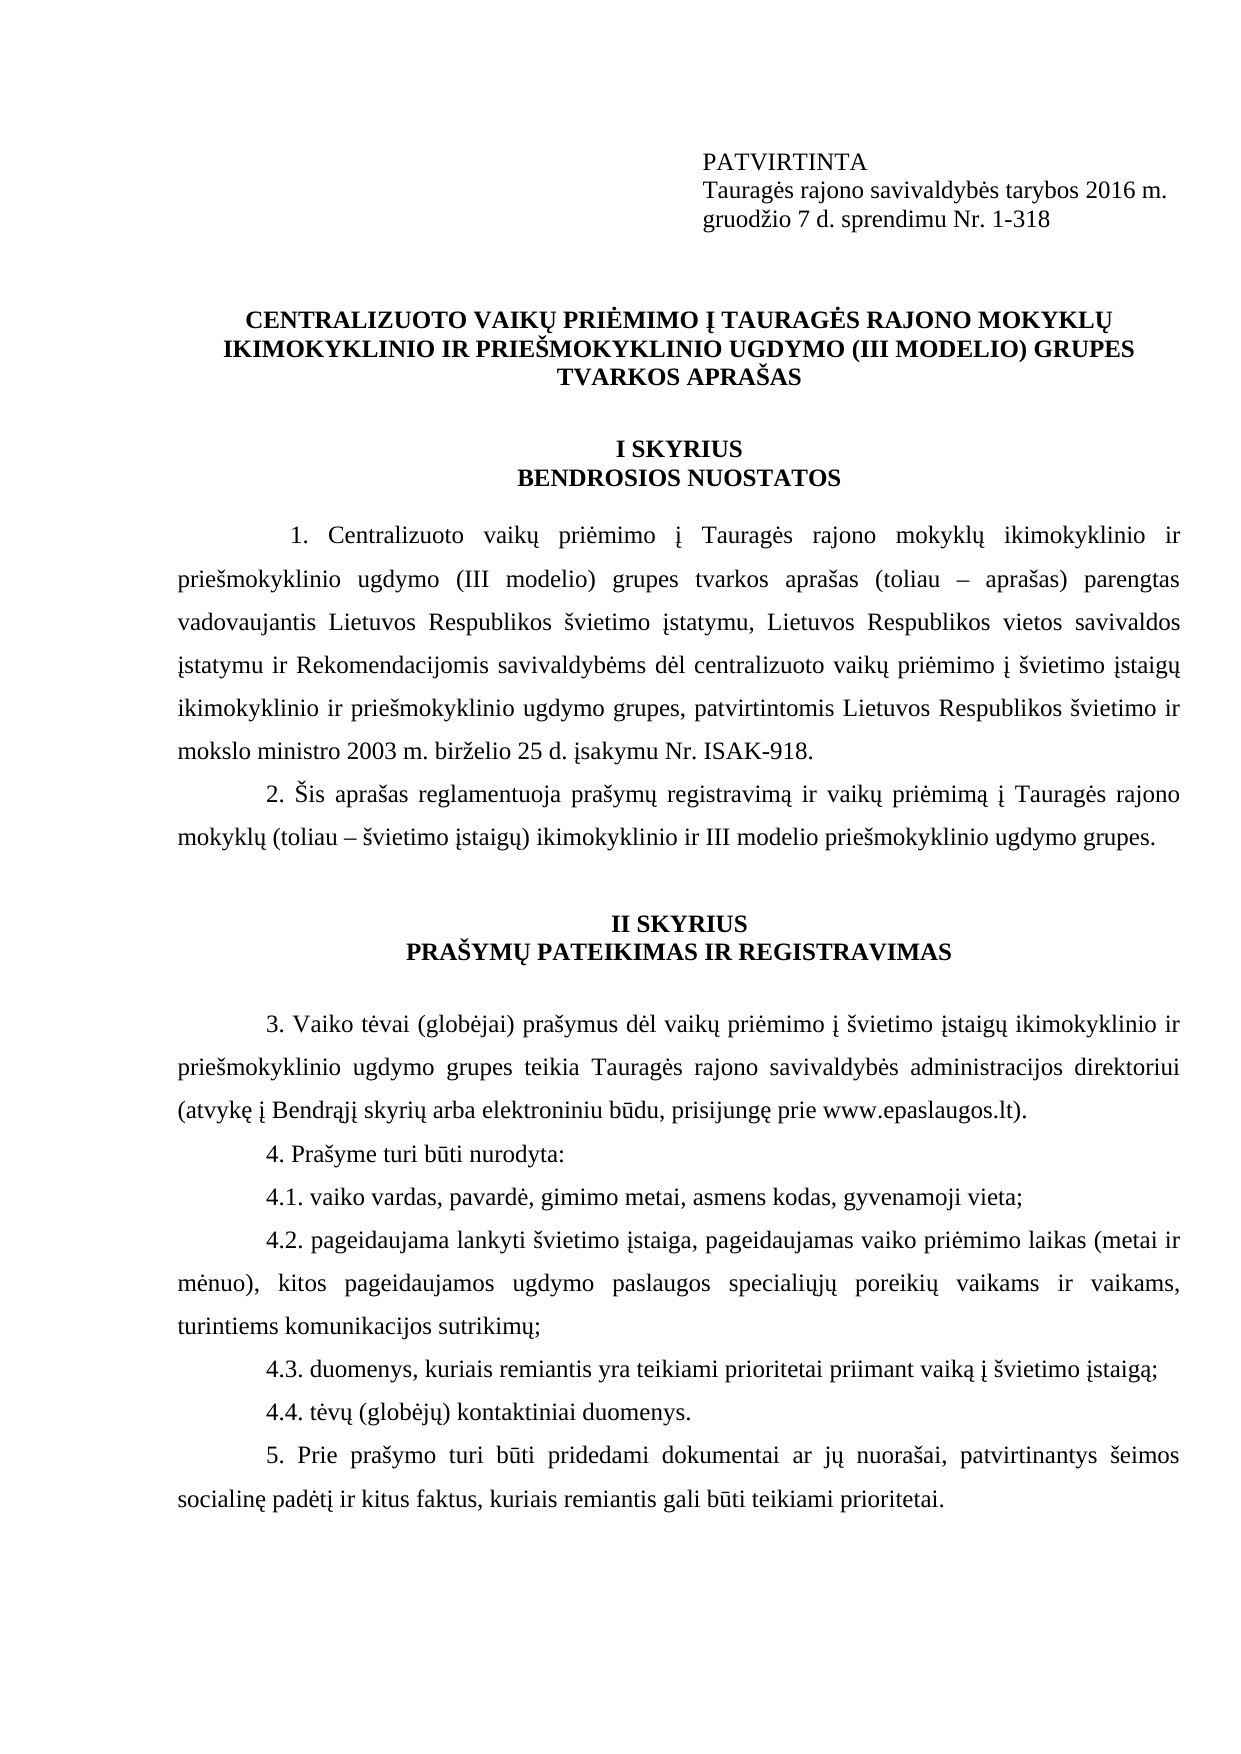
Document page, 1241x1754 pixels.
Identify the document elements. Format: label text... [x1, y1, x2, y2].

text 2. Šis aprašas reglamentuoja prašymų registravimą ir vaikų priėmimą į Tauragės rajono mokyklų (toliau – švietimo įstaigų) ikimokyklinio ir III modelio priešmokyklinio ugdymo grupes. [177, 779, 1181, 851]
text 4.4. tėvų (globėjų) kontaktiniai duomenys. [177, 1397, 1181, 1426]
text PRAŠYMŲ PATEIKIMAS IR REGISTRAVIMAS [177, 937, 1181, 966]
text II SKYRIUS [177, 909, 1181, 937]
text 4.2. pageidaujama lankyti švietimo įstaiga, pageidaujamas vaiko priėmimo laikas (metai ir mėnuo), kitos pageidaujamos ugdymo paslaugos specialiųjų poreikių vaikams ir vaikams, turintiems komunikacijos sutrikimų; [177, 1225, 1181, 1340]
text 4.3. duomenys, kuriais remiantis yra teikiami prioritetai priimant vaiką į švietimo įstaigą; [177, 1354, 1181, 1383]
text 4.1. vaiko vardas, pavardė, gimimo metai, asmens kodas, gyvenamoji vieta; [177, 1182, 1181, 1211]
text CENTRALIZUOTO VAIKŲ PRIĖMIMO Į TAURAGĖS RAJONO MOKYKLŲ IKIMOKYKLINIO IR PRIEŠMOKYKLINIO UGDYMO (III MODELIO) GRUPES [177, 305, 1181, 362]
text Tauragės rajono savivaldybės tarybos 2016 m. gruodžio 7 d. sprendimu Nr. 1-318 [702, 176, 1181, 233]
text 1. Centralizuoto vaikų priėmimo į Tauragės rajono mokyklų ikimokyklinio ir priešmokyklinio ugdymo (III modelio) grupes tvarkos aprašas (toliau – aprašas) parengtas vadovaujantis Lietuvos Respublikos švietimo įstatymu, Lietuvos Respublikos vietos savivaldos įstatymu ir Rekomendacijomis savivaldybėms dėl centralizuoto vaikų priėmimo į švietimo įstaigų ikimokyklinio ir priešmokyklinio ugdymo grupes, patvirtintomis Lietuvos Respublikos švietimo ir mokslo ministro 2003 m. birželio 25 d. įsakymu Nr. ISAK-918. [177, 521, 1181, 765]
text BENDROSIOS NUOSTATOS [177, 463, 1181, 492]
text 3. Vaiko tėvai (globėjai) prašymus dėl vaikų priėmimo į švietimo įstaigų ikimokyklinio ir priešmokyklinio ugdymo grupes teikia Tauragės rajono savivaldybės administracijos direktoriui (atvykę į Bendrąjį skyrių arba elektroniniu būdu, prisijungę prie www.epaslaugos.lt). [177, 1009, 1181, 1124]
text TVARKOS APRAŠAS [177, 362, 1181, 391]
text 5. Prie prašymo turi būti pridedami dokumentai ar jų nuorašai, patvirtinantys šeimos socialinę padėtį ir kitus faktus, kuriais remiantis gali būti teikiami prioritetai. [177, 1441, 1181, 1512]
text PATVIRTINTA [627, 147, 1181, 176]
text I SKYRIUS [177, 434, 1181, 463]
text 4. Prašyme turi būti nurodyta: [177, 1139, 1181, 1167]
